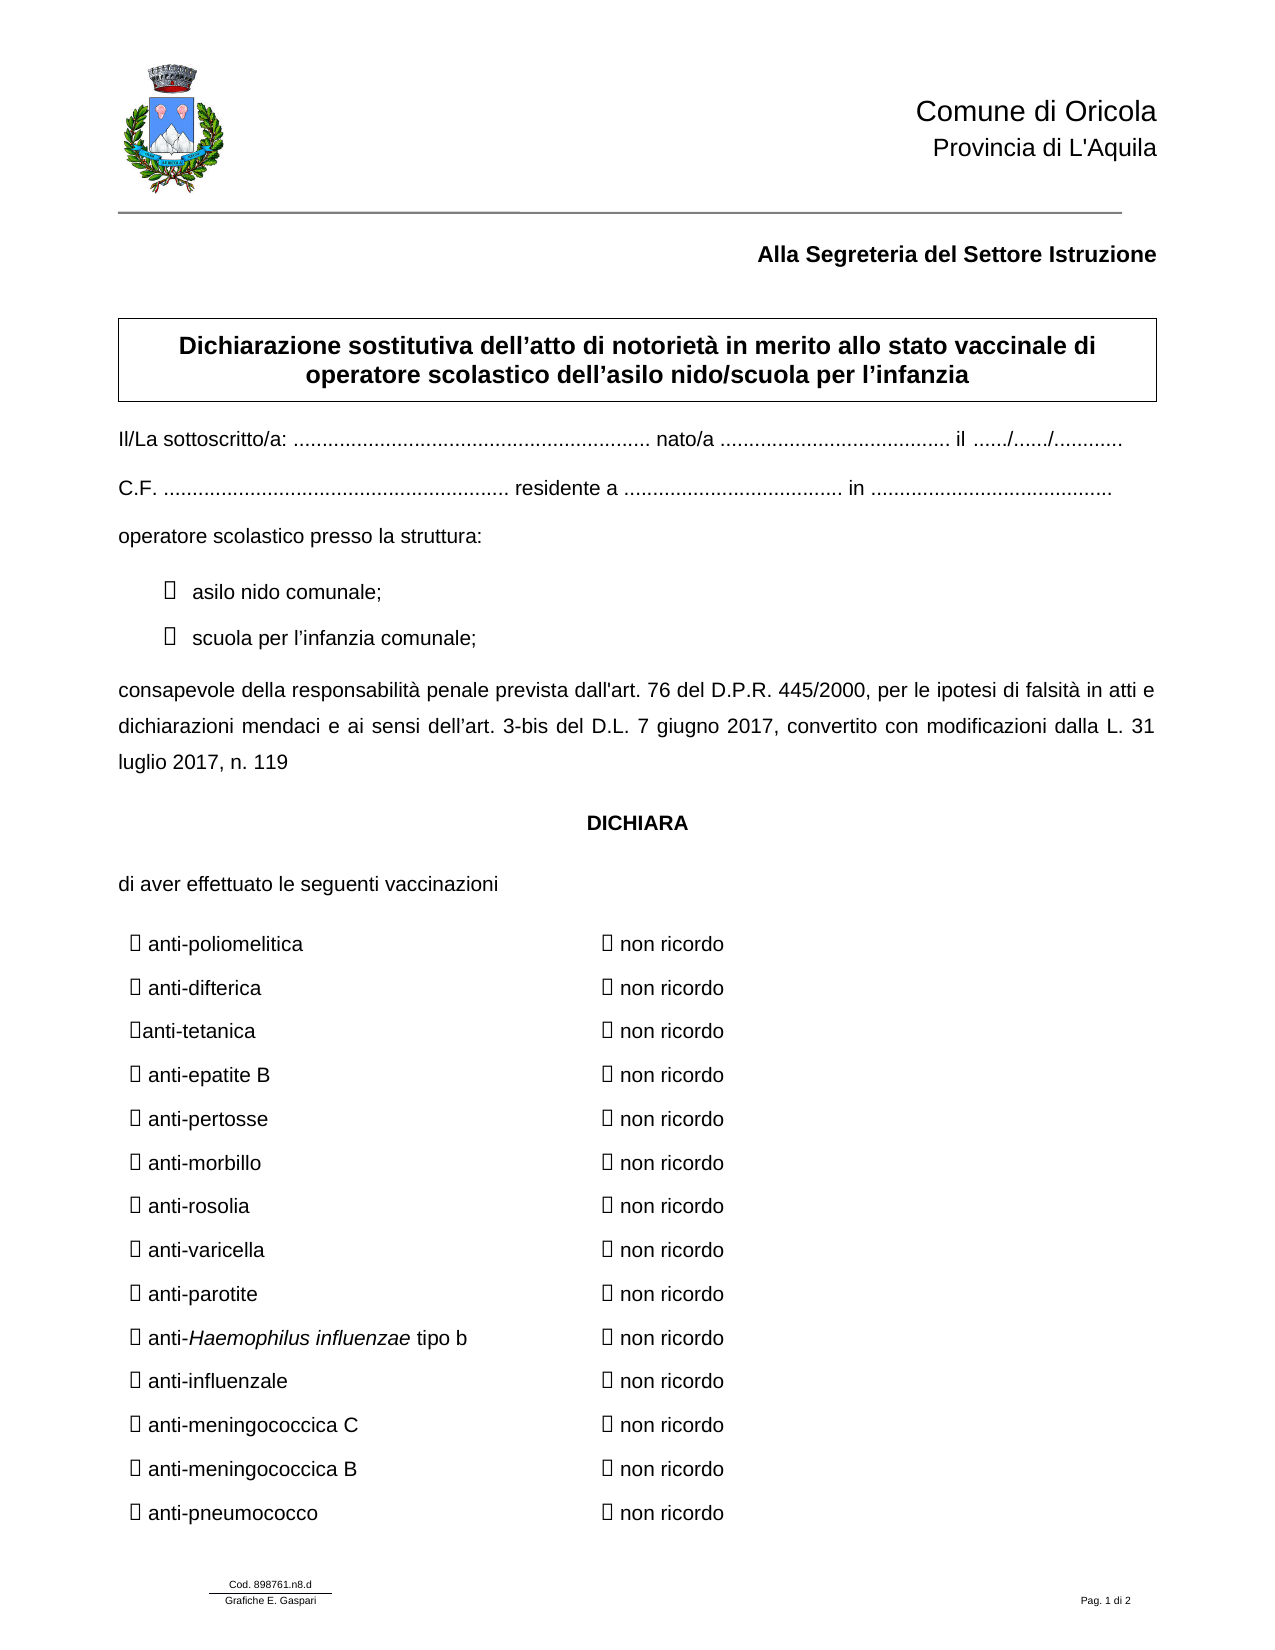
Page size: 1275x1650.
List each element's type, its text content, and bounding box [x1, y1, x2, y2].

table_header  anti-poliomelitica [117, 921, 589, 964]
table_cell  non ricordo [589, 1096, 1156, 1139]
table_cell  non ricordo [589, 1271, 1156, 1314]
text di aver effettuato le seguenti vaccinazioni [118, 872, 1157, 896]
table_cell  non ricordo [589, 964, 1156, 1008]
table_cell  anti-difterica [117, 964, 589, 1008]
text  scuola per l’infanzia comunale; [162, 619, 1157, 653]
table_cell  non ricordo [589, 1227, 1156, 1271]
text Il/La sottoscritto/a: .............................................................. nato/a ........................................ il ....../....../............ [118, 427, 1157, 451]
table_cell  non ricordo [589, 1402, 1156, 1446]
table_cell  non ricordo [589, 1052, 1156, 1096]
table_cell  anti-meningococcica B [117, 1446, 589, 1489]
table_cell  anti-epatite B [117, 1052, 589, 1096]
table_cell  non ricordo [589, 1008, 1156, 1052]
text Comune di Oricola [224, 94, 1157, 128]
table_cell anti-tetanica [117, 1008, 589, 1052]
text Provincia di L'Aquila [224, 133, 1157, 162]
table_cell  anti-influenzale [117, 1358, 589, 1402]
picture [122, 64, 224, 195]
table_header Dichiarazione sostitutiva dell’atto di notorietà in merito allo stato vaccinale di operatore scolastico dell’asilo nido/scuola per l’infanzia [119, 319, 1156, 401]
text DICHIARA [118, 811, 1157, 835]
text operatore scolastico presso la struttura: [118, 524, 1157, 548]
table_cell  anti-pneumococco [117, 1489, 589, 1533]
table_cell  anti-pertosse [117, 1096, 589, 1139]
table_cell  non ricordo [589, 1183, 1156, 1227]
table_cell  non ricordo [589, 1139, 1156, 1183]
table_cell  anti-rosolia [117, 1183, 589, 1227]
table_cell  anti-parotite [117, 1271, 589, 1314]
text Alla Segreteria del Settore Istruzione [118, 241, 1157, 267]
table_cell  non ricordo [589, 1446, 1156, 1489]
text consapevole della responsabilità penale prevista dall'art. 76 del D.P.R. 445/2000, per le ipotesi di falsità in atti e dichiarazioni mendaci e ai sensi dell’art. 3-bis del D.L. 7 giugno 2017, convertito con modificazioni dalla L. 31 luglio 2017, n. 119 [118, 678, 1157, 774]
text C.F. ............................................................ residente a ...................................... in .......................................... [118, 475, 1157, 499]
text  asilo nido comunale; [162, 572, 1157, 606]
table_cell  anti-Haemophilus influenzae tipo b [117, 1314, 589, 1358]
table_cell  non ricordo [589, 1358, 1156, 1402]
table_cell  anti-morbillo [117, 1139, 589, 1183]
table_cell  non ricordo [589, 1489, 1156, 1533]
table_cell  anti-varicella [117, 1227, 589, 1271]
table_header  non ricordo [589, 921, 1156, 964]
table_cell  anti-meningococcica C [117, 1402, 589, 1446]
table_cell  non ricordo [589, 1314, 1156, 1358]
